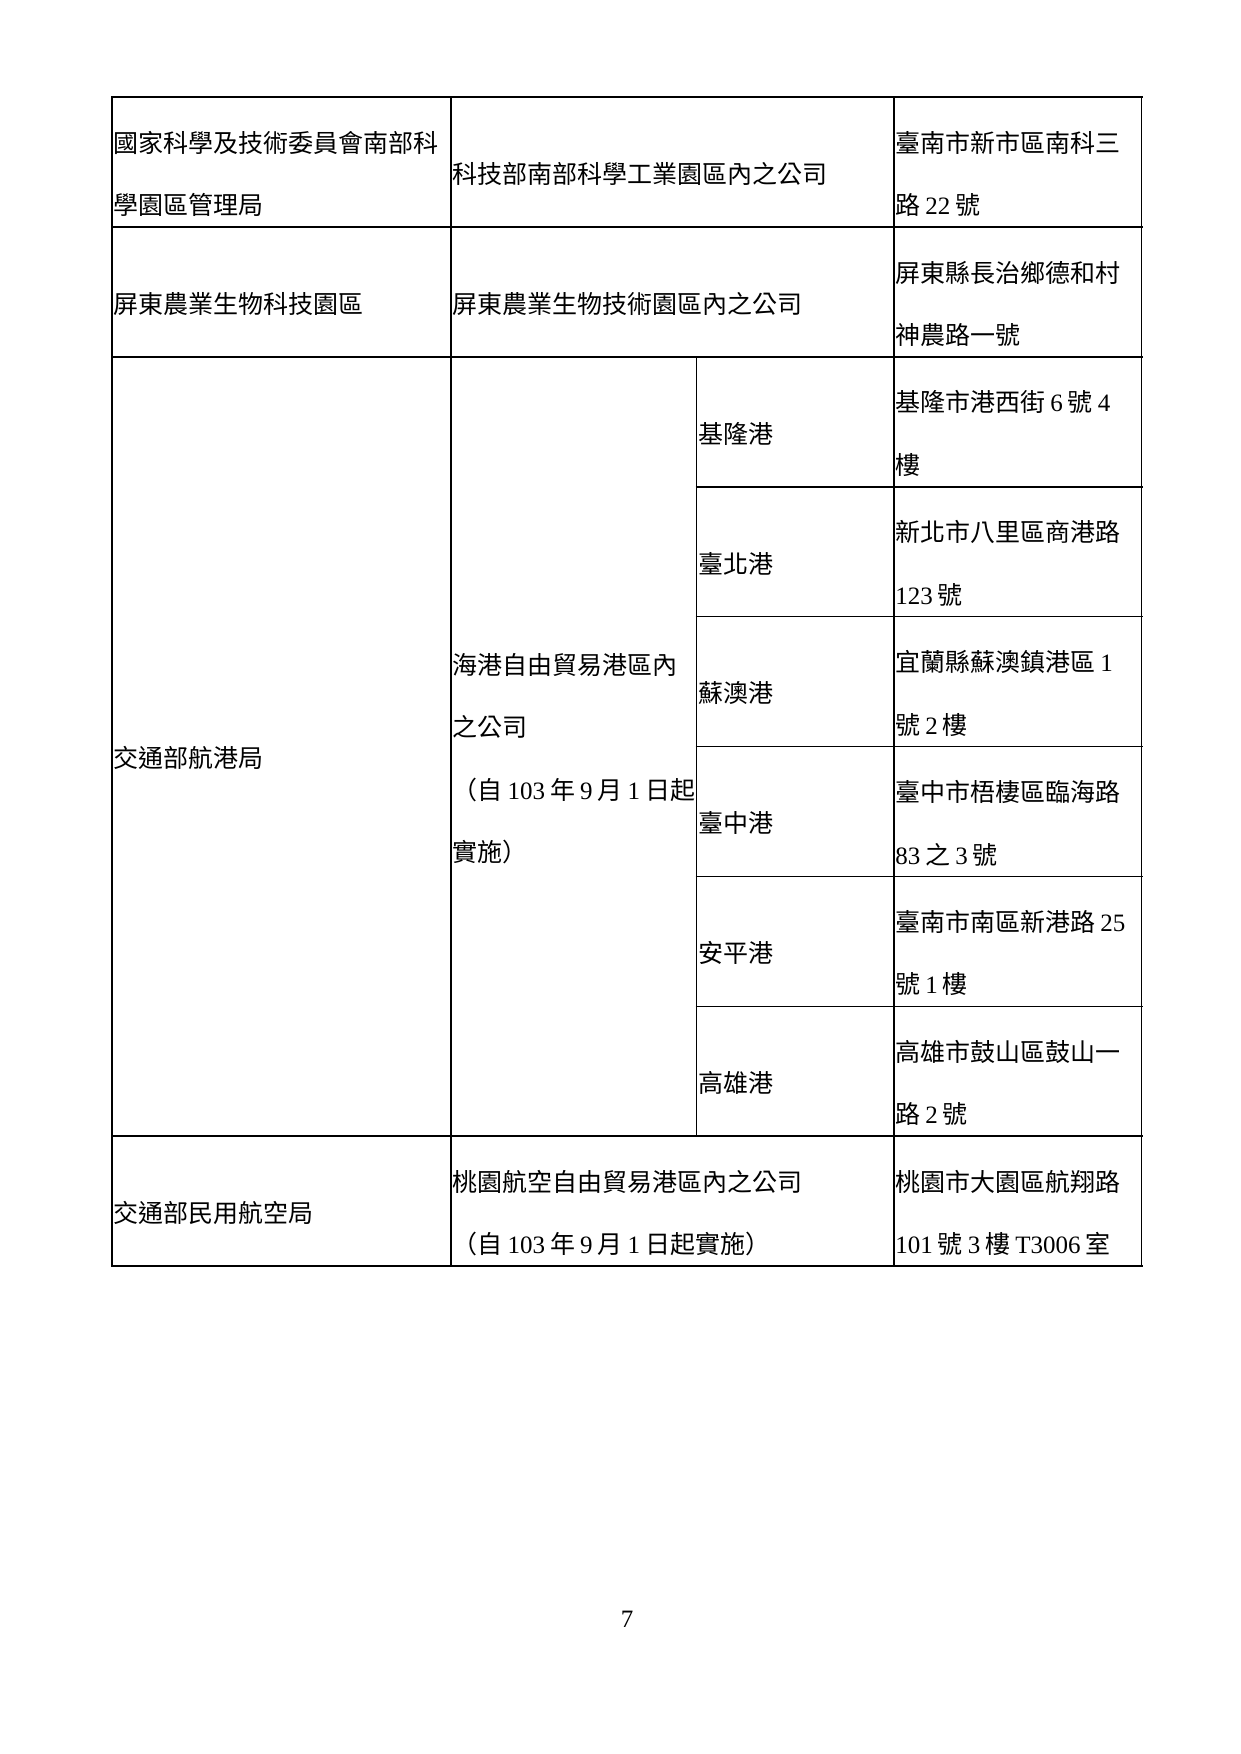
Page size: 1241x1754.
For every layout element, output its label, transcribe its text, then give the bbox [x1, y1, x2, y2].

table_cell 宜蘭縣蘇澳鎮港區1號2樓 [895, 617, 1141, 746]
table_cell 高雄港 [697, 1007, 893, 1135]
table_cell 臺南市新市區南科三路22號 [895, 98, 1141, 226]
table_cell 安平港 [697, 877, 893, 1006]
table_cell 臺南市南區新港路25號1樓 [895, 877, 1141, 1006]
table_cell 基隆港 [697, 358, 893, 486]
table_cell 交通部航港局 [113, 358, 450, 1135]
table_cell 基隆市港西街6號4樓 [895, 358, 1141, 486]
table_cell 屏東農業生物技術園區內之公司 [452, 228, 893, 356]
table_cell 海港自由貿易港區內之公司 （自103年9月1日起實施） [452, 358, 696, 1135]
table_cell 科技部南部科學工業園區內之公司 [452, 98, 893, 226]
table_cell 臺中市梧棲區臨海路83之3號 [895, 747, 1141, 876]
table_cell 屏東縣長治鄉德和村神農路一號 [895, 228, 1141, 356]
table_cell 桃園市大園區航翔路101號3樓T3006室 [895, 1137, 1141, 1265]
table_cell 臺中港 [697, 747, 893, 876]
table_cell 國家科學及技術委員會南部科學園區管理局 [113, 98, 450, 226]
table_cell 新北市八里區商港路123號 [895, 488, 1141, 616]
table_cell 臺北港 [697, 488, 893, 616]
table_cell 桃園航空自由貿易港區內之公司 （自103年9月1日起實施） [452, 1137, 893, 1265]
table_cell 交通部民用航空局 [113, 1137, 450, 1265]
table_cell 高雄市鼓山區鼓山一路2號 [895, 1007, 1141, 1135]
table_cell 屏東農業生物科技園區 [113, 228, 450, 356]
table_cell 蘇澳港 [697, 617, 893, 746]
